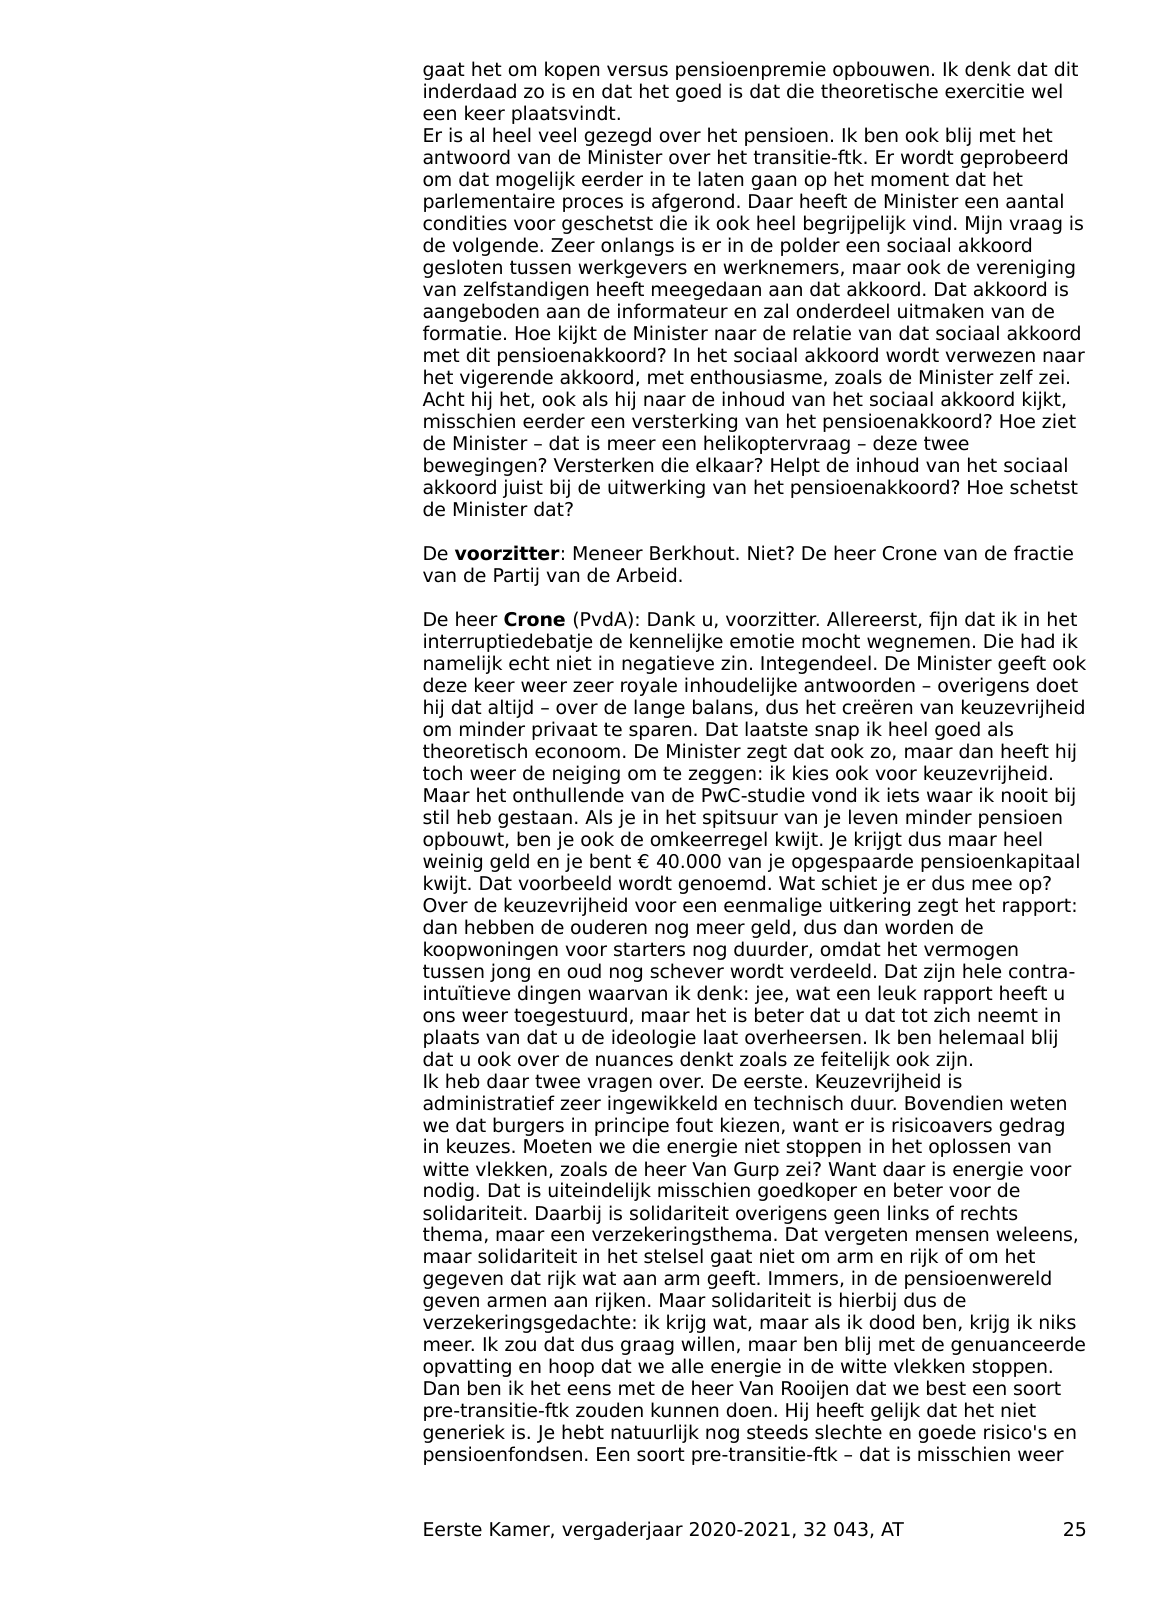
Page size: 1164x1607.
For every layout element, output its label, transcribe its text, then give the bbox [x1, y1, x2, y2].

text Ik heb daar twee vragen over. De eerste. Keuzevrijheid is administratief zeer ingewikkeld en technisch duur. Bovendien weten we dat burgers in principe fout kiezen, want er is risicoavers gedrag in keuzes. Moeten we die energie niet stoppen in het oplossen van witte vlekken, zoals de heer Van Gurp zei? Want daar is energie voor nodig. Dat is uiteindelijk misschien goedkoper en beter voor de solidariteit. Daarbij is solidariteit overigens geen links of rechts thema, maar een verzekeringsthema. Dat vergeten mensen weleens, maar solidariteit in het stelsel gaat niet om arm en rijk of om het gegeven dat rijk wat aan arm geeft. Immers, in de pensioenwereld geven armen aan rijken. Maar solidariteit is hierbij dus de verzekeringsgedachte: ik krijg wat, maar als ik dood ben, krijg ik niks meer. Ik zou dat dus graag willen, maar ben blij met de genuanceerde opvatting en hoop dat we alle energie in de witte vlekken stoppen. [422, 1071, 1087, 1378]
text De voorzitter: Meneer Berkhout. Niet? De heer Crone van de fractie van de Partij van de Arbeid. [422, 543, 1087, 587]
text De heer Crone (PvdA): Dank u, voorzitter. Allereerst, fijn dat ik in het interruptiedebatje de kennelijke emotie mocht wegnemen. Die had ik namelijk echt niet in negatieve zin. Integendeel. De Minister geeft ook deze keer weer zeer royale inhoudelijke antwoorden – overigens doet hij dat altijd – over de lange balans, dus het creëren van keuzevrijheid om minder privaat te sparen. Dat laatste snap ik heel goed als theoretisch econoom. De Minister zegt dat ook zo, maar dan heeft hij toch weer de neiging om te zeggen: ik kies ook voor keuzevrijheid. Maar het onthullende van de PwC-studie vond ik iets waar ik nooit bij stil heb gestaan. Als je in het spitsuur van je leven minder pensioen opbouwt, ben je ook de omkeerregel kwijt. Je krijgt dus maar heel weinig geld en je bent € 40.000 van je opgespaarde pensioenkapitaal kwijt. Dat voorbeeld wordt genoemd. Wat schiet je er dus mee op? Over de keuzevrijheid voor een eenmalige uitkering zegt het rapport: dan hebben de ouderen nog meer geld, dus dan worden de koopwoningen voor starters nog duurder, omdat het vermogen tussen jong en oud nog schever wordt verdeeld. Dat zijn hele contra-intuïtieve dingen waarvan ik denk: jee, wat een leuk rapport heeft u ons weer toegestuurd, maar het is beter dat u dat tot zich neemt in plaats van dat u de ideologie laat overheersen. Ik ben helemaal blij dat u ook over de nuances denkt zoals ze feitelijk ook zijn. [422, 609, 1087, 1071]
text Dan ben ik het eens met de heer Van Rooijen dat we best een soort pre-transitie-ftk zouden kunnen doen. Hij heeft gelijk dat het niet generiek is. Je hebt natuurlijk nog steeds slechte en goede risico's en pensioenfondsen. Een soort pre-transitie-ftk – dat is misschien weer [422, 1378, 1087, 1466]
text gaat het om kopen versus pensioenpremie opbouwen. Ik denk dat dit inderdaad zo is en dat het goed is dat die theoretische exercitie wel een keer plaatsvindt. [422, 59, 1087, 125]
text Er is al heel veel gezegd over het pensioen. Ik ben ook blij met het antwoord van de Minister over het transitie-ftk. Er wordt geprobeerd om dat mogelijk eerder in te laten gaan op het moment dat het parlementaire proces is afgerond. Daar heeft de Minister een aantal condities voor geschetst die ik ook heel begrijpelijk vind. Mijn vraag is de volgende. Zeer onlangs is er in de polder een sociaal akkoord gesloten tussen werkgevers en werknemers, maar ook de vereniging van zelfstandigen heeft meegedaan aan dat akkoord. Dat akkoord is aangeboden aan de informateur en zal onderdeel uitmaken van de formatie. Hoe kijkt de Minister naar de relatie van dat sociaal akkoord met dit pensioenakkoord? In het sociaal akkoord wordt verwezen naar het vigerende akkoord, met enthousiasme, zoals de Minister zelf zei. Acht hij het, ook als hij naar de inhoud van het sociaal akkoord kijkt, misschien eerder een versterking van het pensioenakkoord? Hoe ziet de Minister – dat is meer een helikoptervraag – deze twee bewegingen? Versterken die elkaar? Helpt de inhoud van het sociaal akkoord juist bij de uitwerking van het pensioenakkoord? Hoe schetst de Minister dat? [422, 125, 1087, 521]
